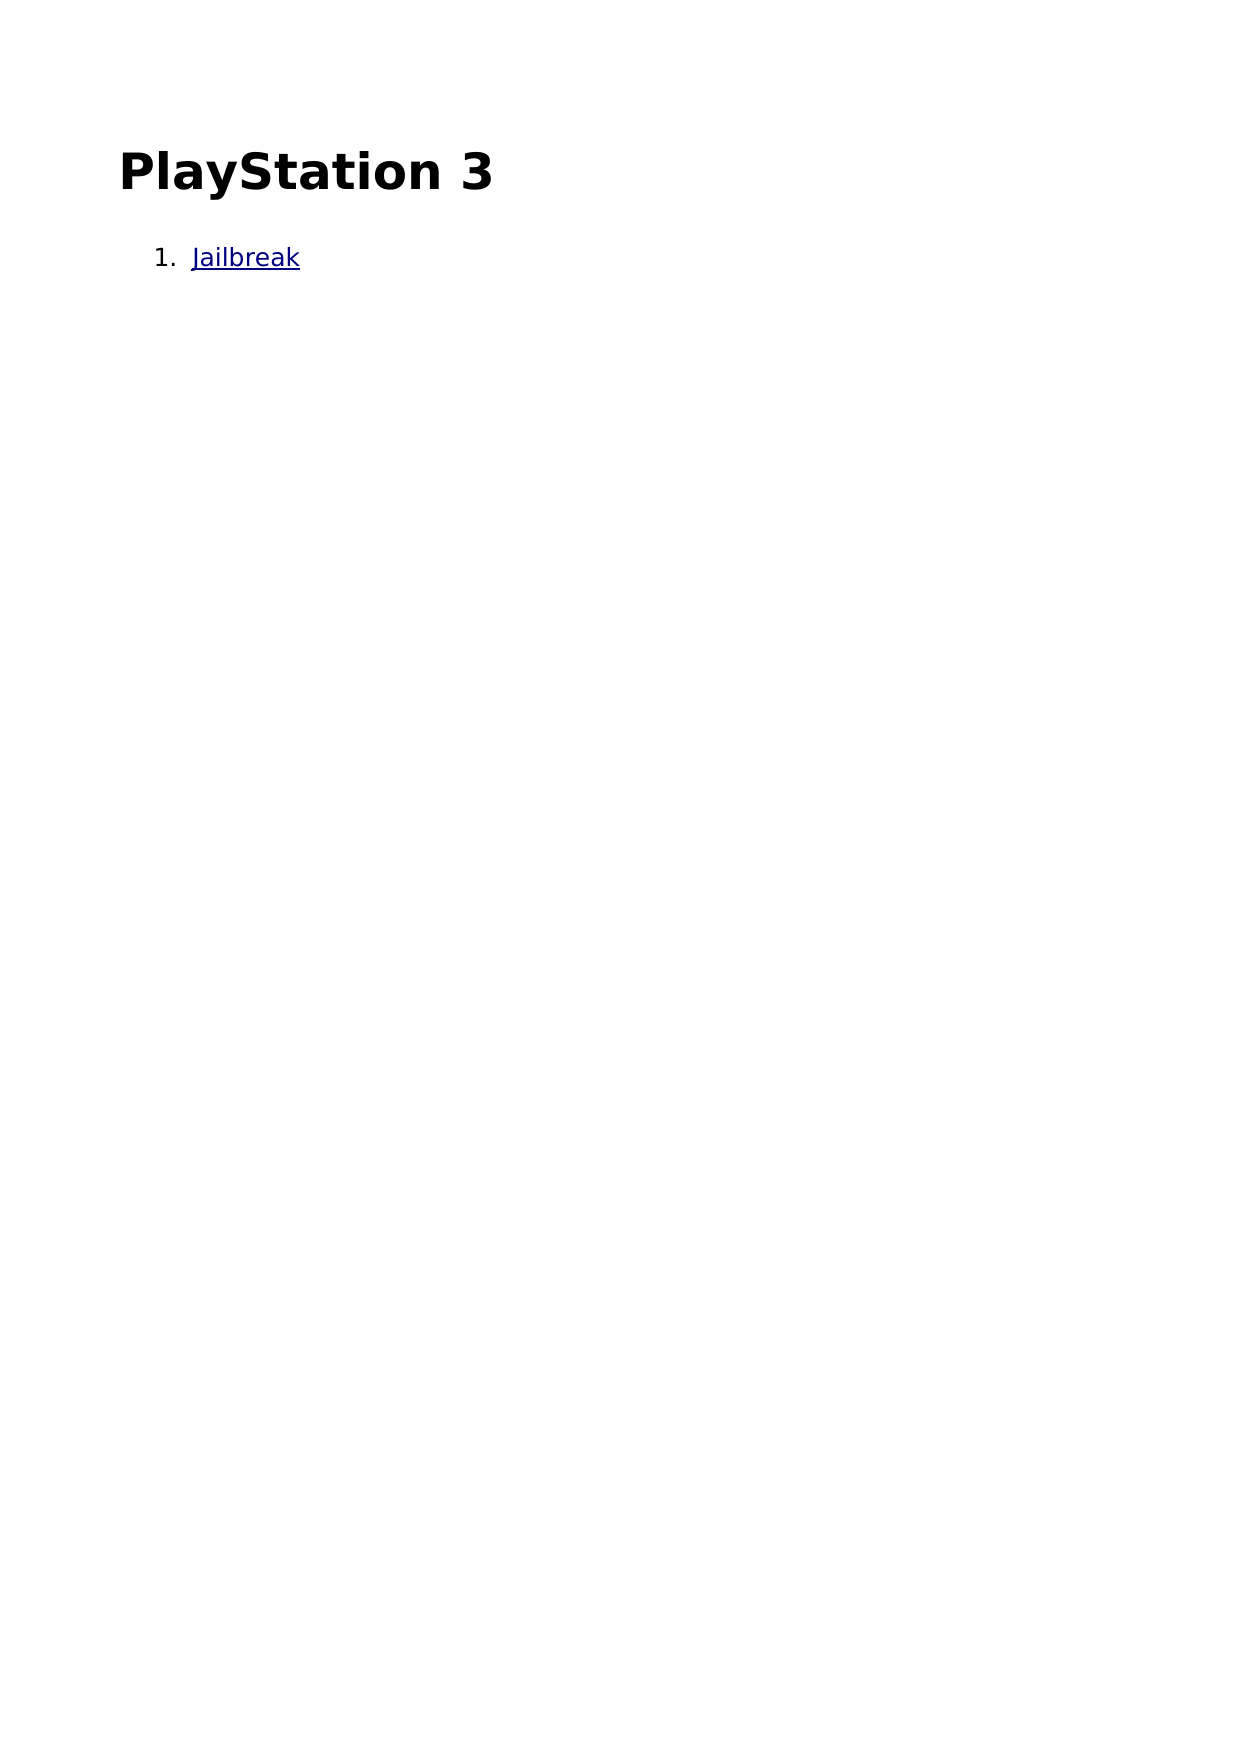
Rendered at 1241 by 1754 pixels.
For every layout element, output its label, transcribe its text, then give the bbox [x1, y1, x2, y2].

subtitle PlayStation 3 [118, 143, 1122, 201]
list Jailbreak [177, 243, 1122, 272]
